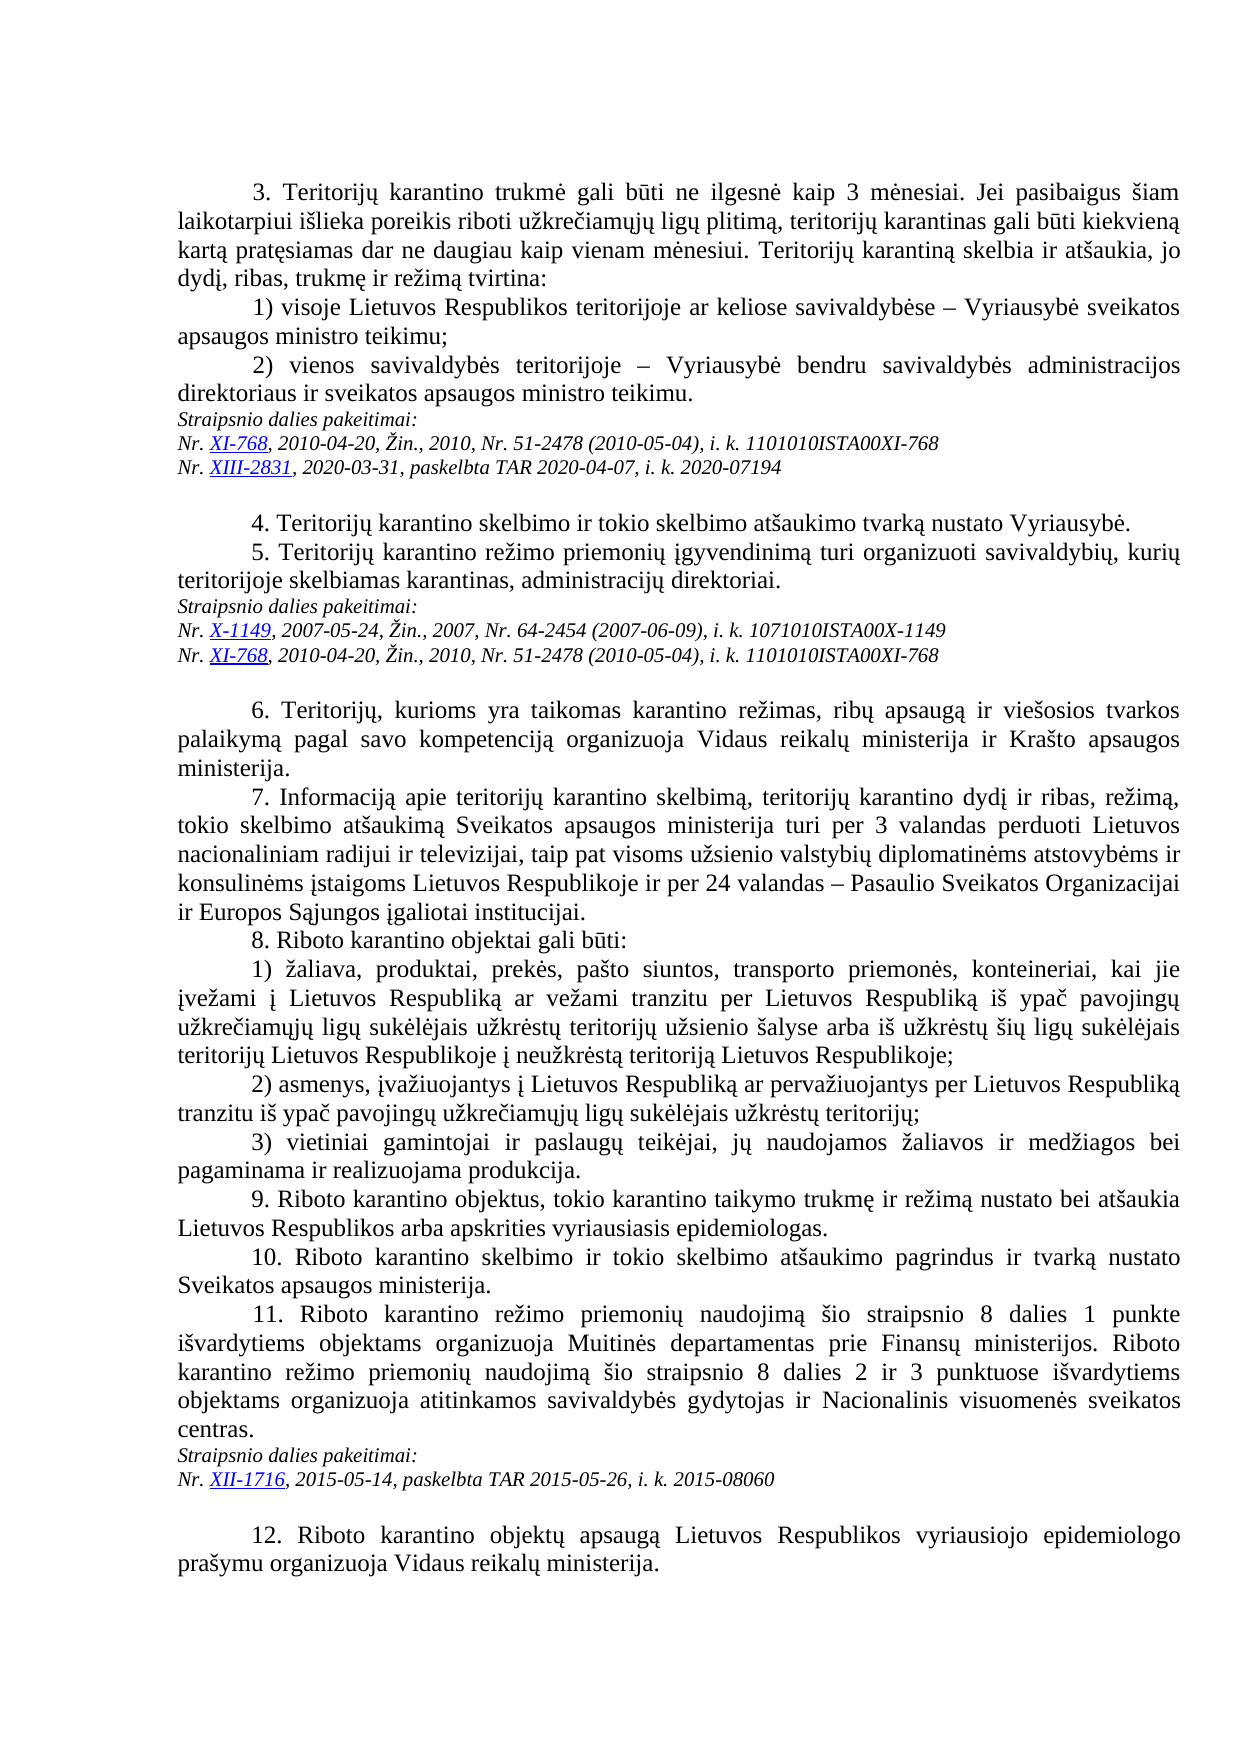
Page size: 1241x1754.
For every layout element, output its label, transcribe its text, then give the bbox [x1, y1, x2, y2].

text 7. Informaciją apie teritorijų karantino skelbimą, teritorijų karantino dydį ir ribas, režimą, tokio skelbimo atšaukimą Sveikatos apsaugos ministerija turi per 3 valandas perduoti Lietuvos nacionaliniam radijui ir televizijai, taip pat visoms užsienio valstybių diplomatinėms atstovybėms ir konsulinėms įstaigoms Lietuvos Respublikoje ir per 24 valandas – Pasaulio Sveikatos Organizacijai ir Europos Sąjungos įgaliotai institucijai. [177, 782, 1181, 925]
text 2) asmenys, įvažiuojantys į Lietuvos Respubliką ar pervažiuojantys per Lietuvos Respubliką tranzitu iš ypač pavojingų užkrečiamųjų ligų sukėlėjais užkrėstų teritorijų; [177, 1069, 1181, 1127]
text Nr. XIII-2831, 2020-03-31, paskelbta TAR 2020-04-07, i. k. 2020-07194 [177, 455, 1181, 479]
text Straipsnio dalies pakeitimai: [177, 594, 1181, 618]
text 8. Riboto karantino objektai gali būti: [177, 925, 1181, 954]
text 2) vienos savivaldybės teritorijoje – Vyriausybė bendru savivaldybės administracijos direktoriaus ir sveikatos apsaugos ministro teikimu. [177, 350, 1181, 407]
text 6. Teritorijų, kurioms yra taikomas karantino režimas, ribų apsaugą ir viešosios tvarkos palaikymą pagal savo kompetenciją organizuoja Vidaus reikalų ministerija ir Krašto apsaugos ministerija. [177, 695, 1181, 782]
text 3) vietiniai gamintojai ir paslaugų teikėjai, jų naudojamos žaliavos ir medžiagos bei pagaminama ir realizuojama produkcija. [177, 1127, 1181, 1184]
text 1) žaliava, produktai, prekės, pašto siuntos, transporto priemonės, konteineriai, kai jie įvežami į Lietuvos Respubliką ar vežami tranzitu per Lietuvos Respubliką iš ypač pavojingų užkrečiamųjų ligų sukėlėjais užkrėstų teritorijų užsienio šalyse arba iš užkrėstų šių ligų sukėlėjais teritorijų Lietuvos Respublikoje į neužkrėstą teritoriją Lietuvos Respublikoje; [177, 954, 1181, 1069]
text 1) visoje Lietuvos Respublikos teritorijoje ar keliose savivaldybėse – Vyriausybė sveikatos apsaugos ministro teikimu; [177, 292, 1181, 350]
text 3. Teritorijų karantino trukmė gali būti ne ilgesnė kaip 3 mėnesiai. Jei pasibaigus šiam laikotarpiui išlieka poreikis riboti užkrečiamųjų ligų plitimą, teritorijų karantinas gali būti kiekvieną kartą pratęsiamas dar ne daugiau kaip vienam mėnesiui. Teritorijų karantiną skelbia ir atšaukia, jo dydį, ribas, trukmę ir režimą tvirtina: [177, 177, 1181, 292]
text Straipsnio dalies pakeitimai: [177, 1443, 1181, 1467]
text 4. Teritorijų karantino skelbimo ir tokio skelbimo atšaukimo tvarką nustato Vyriausybė. [177, 508, 1181, 537]
text Nr. XI-768, 2010-04-20, Žin., 2010, Nr. 51-2478 (2010-05-04), i. k. 1101010ISTA00XI-768 [177, 642, 1181, 667]
text 9. Riboto karantino objektus, tokio karantino taikymo trukmę ir režimą nustato bei atšaukia Lietuvos Respublikos arba apskrities vyriausiasis epidemiologas. [177, 1184, 1181, 1242]
text Nr. XI-768, 2010-04-20, Žin., 2010, Nr. 51-2478 (2010-05-04), i. k. 1101010ISTA00XI-768 [177, 431, 1181, 455]
text Nr. X-1149, 2007-05-24, Žin., 2007, Nr. 64-2454 (2007-06-09), i. k. 1071010ISTA00X-1149 [177, 618, 1181, 642]
text Nr. XII-1716, 2015-05-14, paskelbta TAR 2015-05-26, i. k. 2015-08060 [177, 1467, 1181, 1491]
text 10. Riboto karantino skelbimo ir tokio skelbimo atšaukimo pagrindus ir tvarką nustato Sveikatos apsaugos ministerija. [177, 1242, 1181, 1299]
text 5. Teritorijų karantino režimo priemonių įgyvendinimą turi organizuoti savivaldybių, kurių teritorijoje skelbiamas karantinas, administracijų direktoriai. [177, 537, 1181, 594]
text 11. Riboto karantino režimo priemonių naudojimą šio straipsnio 8 dalies 1 punkte išvardytiems objektams organizuoja Muitinės departamentas prie Finansų ministerijos. Riboto karantino režimo priemonių naudojimą šio straipsnio 8 dalies 2 ir 3 punktuose išvardytiems objektams organizuoja atitinkamos savivaldybės gydytojas ir Nacionalinis visuomenės sveikatos centras. [177, 1299, 1181, 1443]
text Straipsnio dalies pakeitimai: [177, 407, 1181, 431]
text 12. Riboto karantino objektų apsaugą Lietuvos Respublikos vyriausiojo epidemiologo prašymu organizuoja Vidaus reikalų ministerija. [177, 1520, 1181, 1577]
